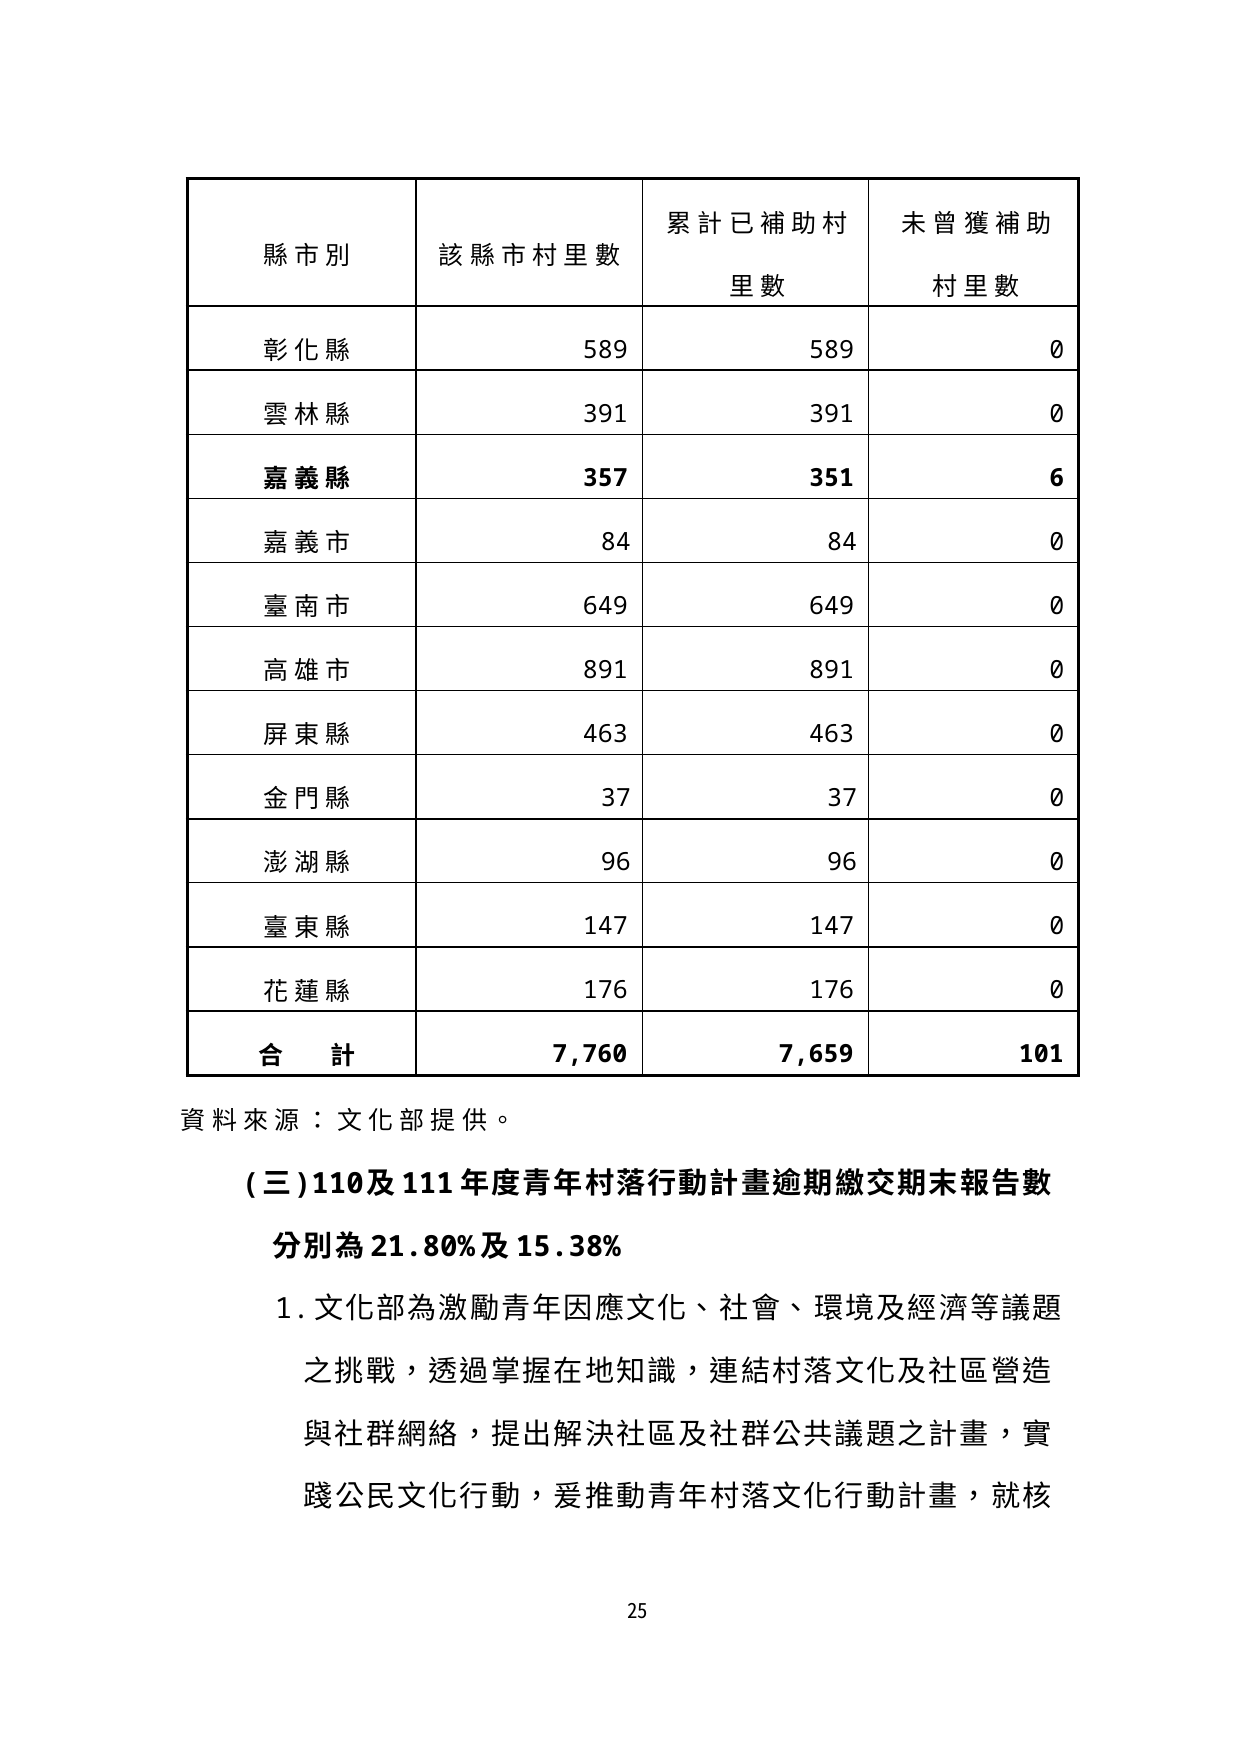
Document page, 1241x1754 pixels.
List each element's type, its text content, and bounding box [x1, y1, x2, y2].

table_header 該縣市村里數 [417, 180, 642, 305]
table_cell 0 [869, 820, 1077, 882]
table_cell 臺南市 [189, 563, 415, 626]
table_cell 6 [869, 435, 1077, 497]
table_cell 463 [643, 691, 868, 754]
table_cell 0 [869, 691, 1077, 754]
text (三)110及111年度青年村落行動計畫逾期繳交期末報告數分別為21.80%及15.38% [236, 1140, 1063, 1265]
table_cell 351 [643, 435, 868, 497]
table_cell 7,760 [417, 1012, 642, 1074]
table_cell 澎湖縣 [189, 820, 415, 882]
table_cell 雲林縣 [189, 371, 415, 433]
table_cell 0 [869, 563, 1077, 626]
table_cell 84 [417, 499, 642, 562]
table_cell 金門縣 [189, 755, 415, 818]
table_cell 357 [417, 435, 642, 497]
table_cell 彰化縣 [189, 307, 415, 369]
table_cell 37 [417, 755, 642, 818]
table_cell 0 [869, 883, 1077, 946]
text 資料來源：文化部提供。 [177, 1077, 1063, 1140]
table_cell 649 [417, 563, 642, 626]
table_cell 391 [643, 371, 868, 433]
table_cell 花蓮縣 [189, 948, 415, 1010]
table_cell 0 [869, 627, 1077, 690]
table_cell 0 [869, 371, 1077, 433]
table_cell 臺東縣 [189, 883, 415, 946]
table_cell 391 [417, 371, 642, 433]
table_cell 589 [417, 307, 642, 369]
table_cell 176 [417, 948, 642, 1010]
table_header 未曾獲補助村里數 [869, 180, 1077, 305]
table_cell 649 [643, 563, 868, 626]
table_cell 0 [869, 948, 1077, 1010]
table_cell 176 [643, 948, 868, 1010]
table_cell 嘉義縣 [189, 435, 415, 497]
table_cell 0 [869, 755, 1077, 818]
table_cell 7,659 [643, 1012, 868, 1074]
table_cell 37 [643, 755, 868, 818]
table_cell 嘉義市 [189, 499, 415, 562]
text 1.文化部為激勵青年因應文化、社會、環境及經濟等議題之挑戰，透過掌握在地知識，連結村落文化及社區營造與社群網絡，提出解決社區及社群公共議題之計畫，實踐公民文化行動，爰推動青年村落文化行動計畫，就核 [266, 1265, 1063, 1515]
table_cell 合 計 [189, 1012, 415, 1074]
table_cell 0 [869, 307, 1077, 369]
table_cell 147 [643, 883, 868, 946]
table_cell 96 [643, 820, 868, 882]
table_cell 0 [869, 499, 1077, 562]
table_header 累計已補助村里數 [643, 180, 868, 305]
table_cell 高雄市 [189, 627, 415, 690]
table_cell 101 [869, 1012, 1077, 1074]
table_header 縣市別 [189, 180, 415, 305]
table_cell 463 [417, 691, 642, 754]
table_cell 891 [643, 627, 868, 690]
table_cell 屏東縣 [189, 691, 415, 754]
table_cell 891 [417, 627, 642, 690]
table_cell 589 [643, 307, 868, 369]
table_cell 147 [417, 883, 642, 946]
table_cell 84 [643, 499, 868, 562]
table_cell 96 [417, 820, 642, 882]
